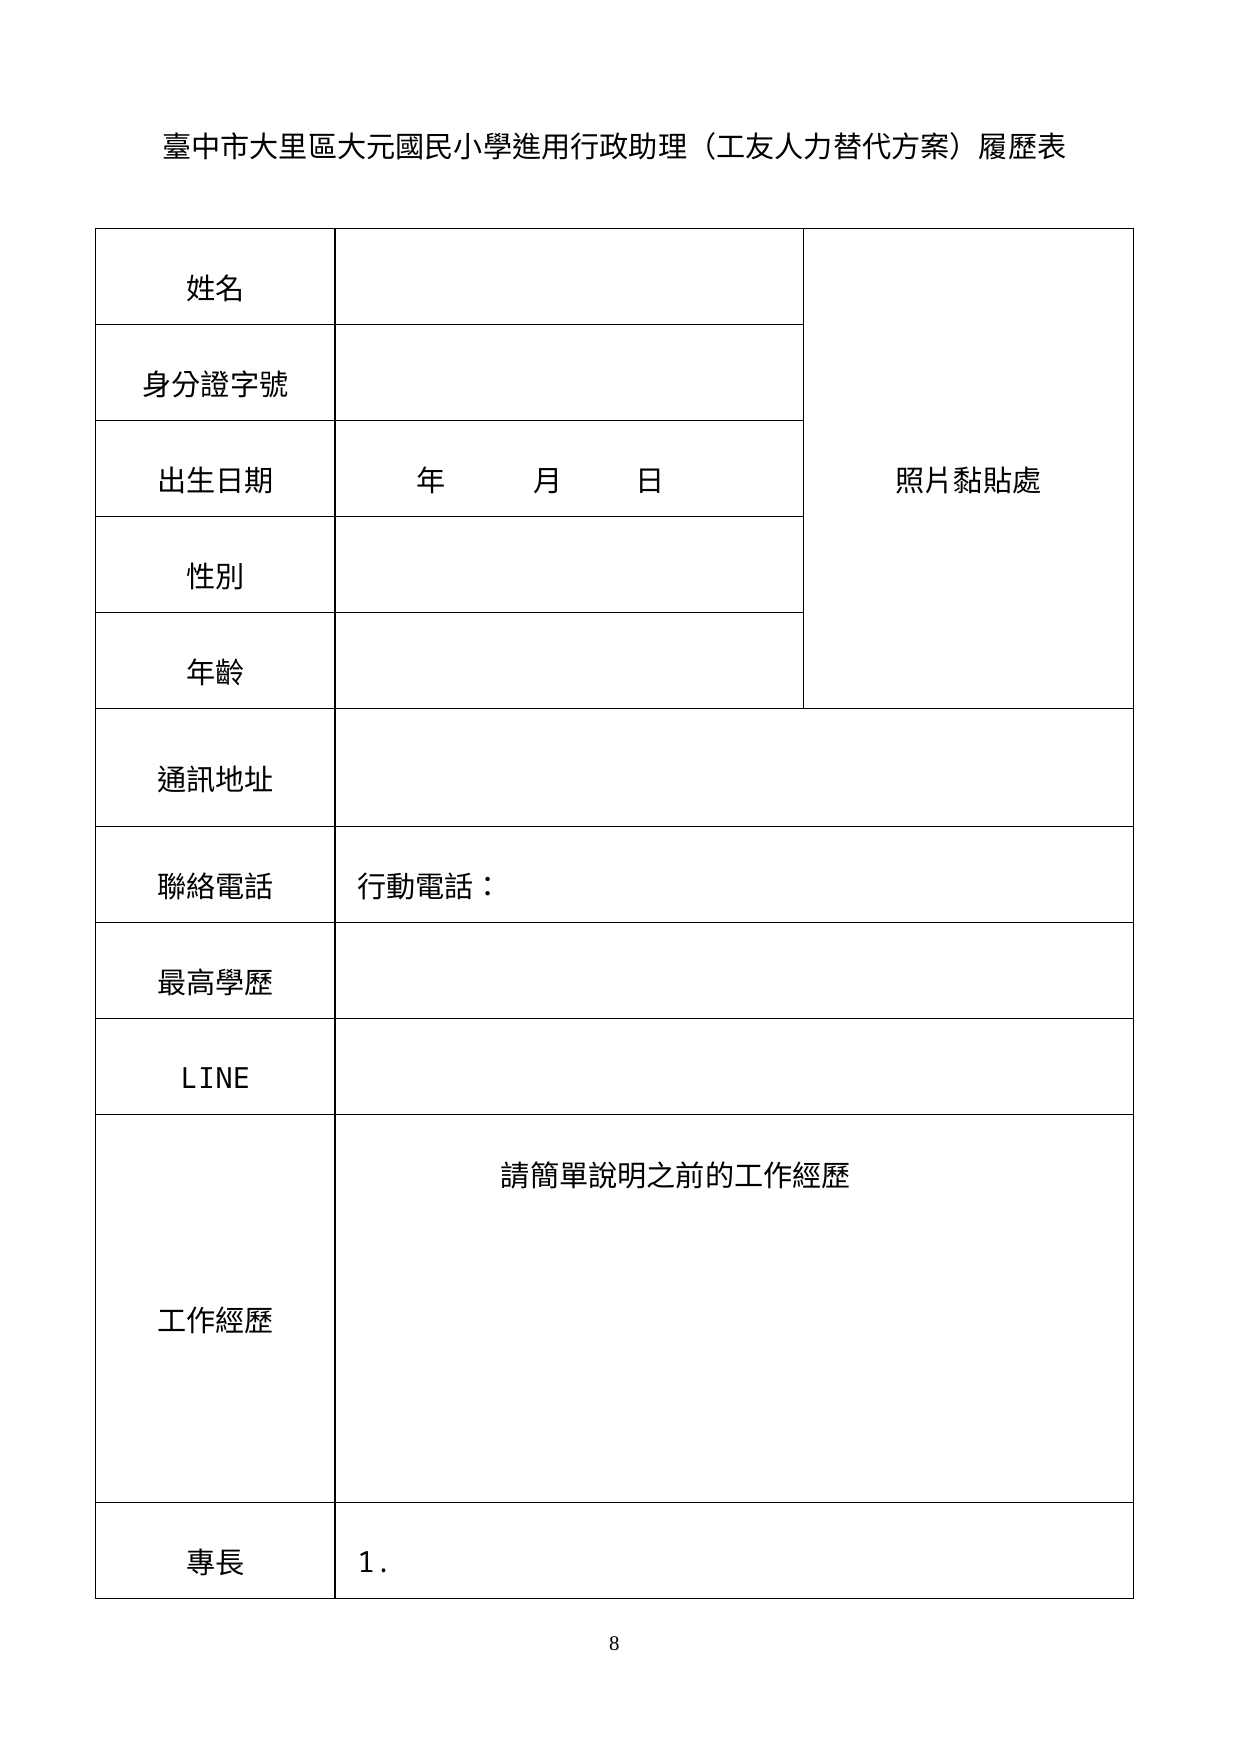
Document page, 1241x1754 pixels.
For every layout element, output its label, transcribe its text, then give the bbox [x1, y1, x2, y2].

table_cell [336, 709, 1133, 826]
table_cell 行動電話： [336, 827, 1133, 922]
table_cell 出生日期 [96, 421, 334, 516]
table_cell 工作經歷 [96, 1115, 334, 1502]
table_header 姓名 [96, 229, 334, 324]
table_cell [336, 613, 803, 708]
table_cell [336, 325, 803, 420]
table_header [336, 229, 803, 324]
table_header 照片黏貼處 [804, 229, 1133, 708]
table_cell 通訊地址 [96, 709, 334, 826]
table_cell 1. [336, 1503, 1133, 1598]
table_cell 身分證字號 [96, 325, 334, 420]
table_cell 年齡 [96, 613, 334, 708]
table_cell 請簡單說明之前的工作經歷 [336, 1115, 1133, 1502]
table_cell LINE [96, 1019, 334, 1114]
table_cell [336, 1019, 1133, 1114]
table_cell 最高學歷 [96, 923, 334, 1018]
table_cell [336, 517, 803, 612]
table_cell 性別 [96, 517, 334, 612]
table_cell 聯絡電話 [96, 827, 334, 922]
text 臺中市大里區大元國民小學進用行政助理（工友人力替代方案）履歷表 [94, 103, 1134, 165]
table_cell [336, 923, 1133, 1018]
table_cell 專長 [96, 1503, 334, 1598]
table_cell 年 月 日 [336, 421, 803, 516]
